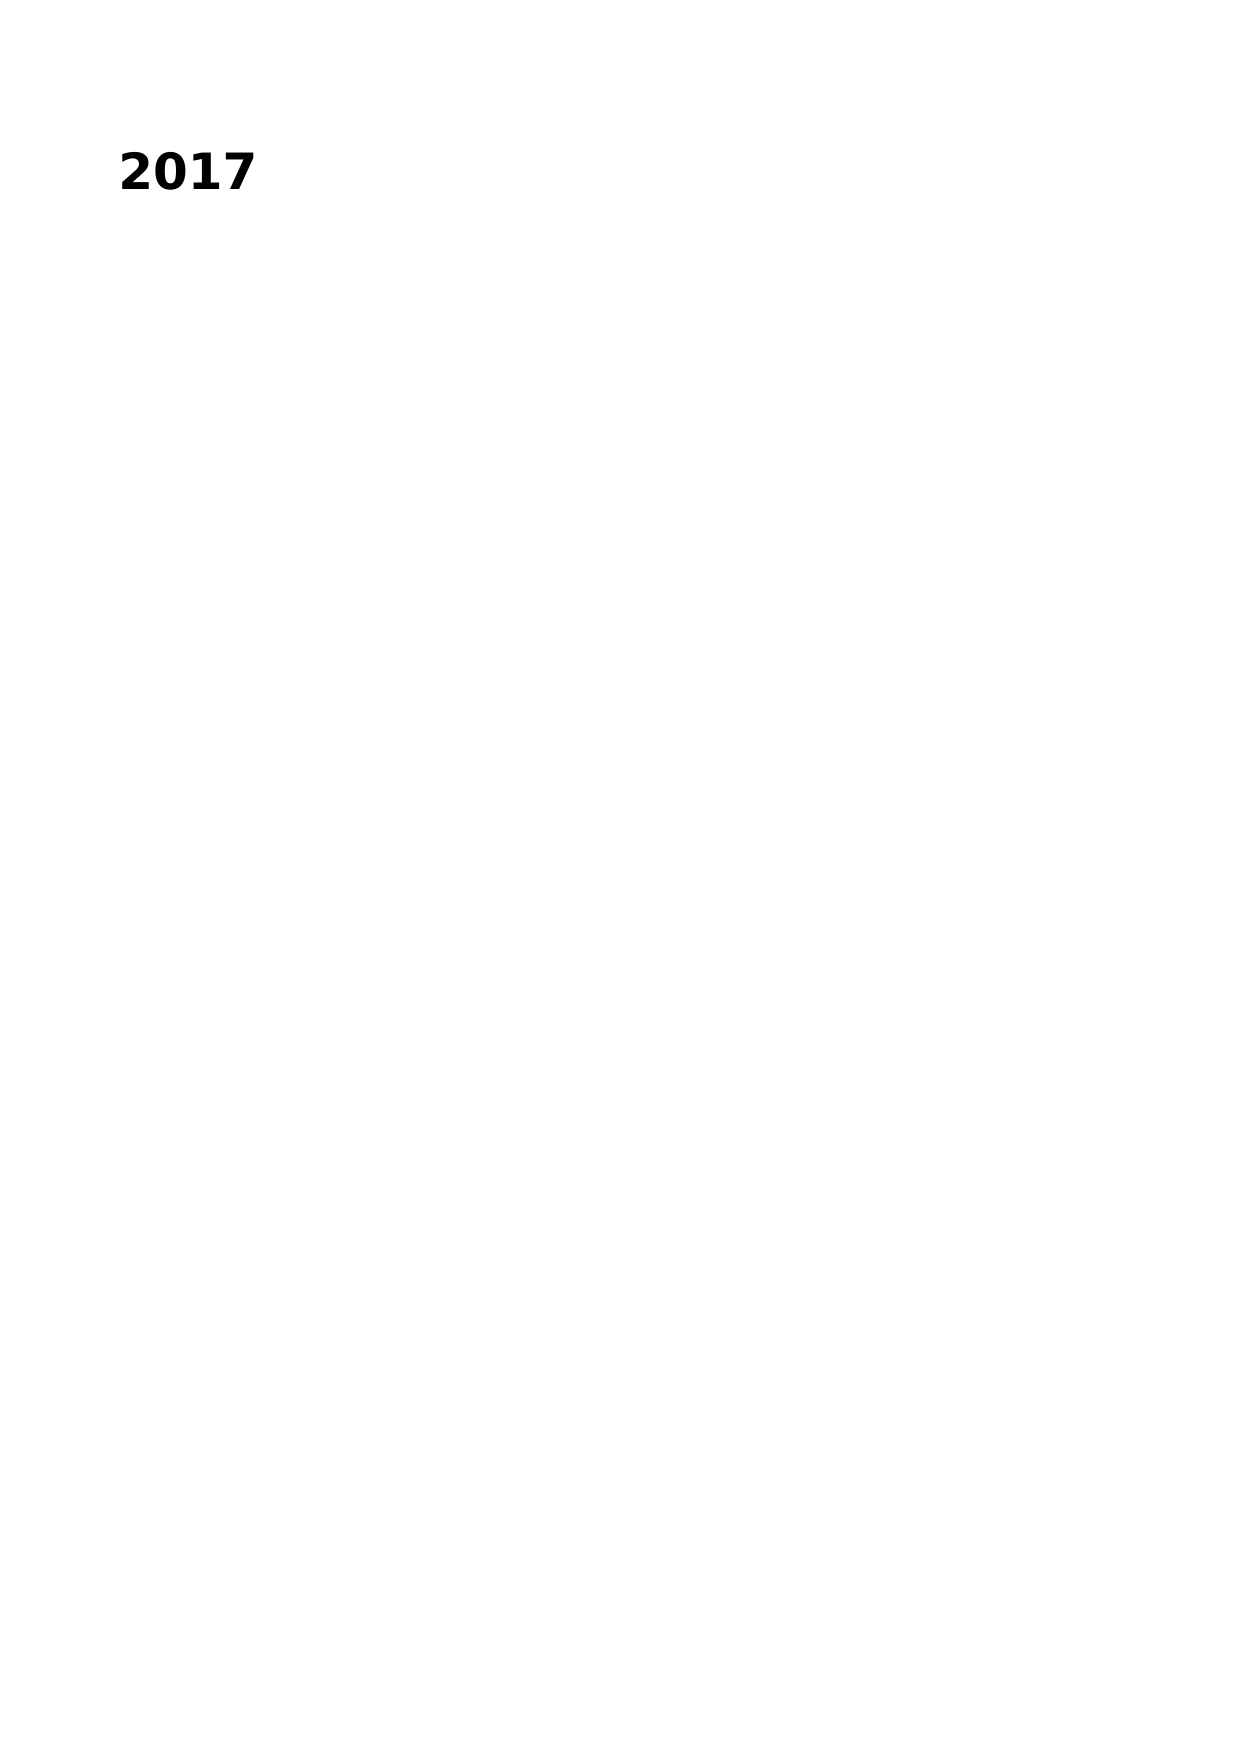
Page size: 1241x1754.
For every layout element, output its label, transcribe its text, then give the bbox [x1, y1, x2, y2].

subtitle 2017 [118, 143, 1122, 201]
